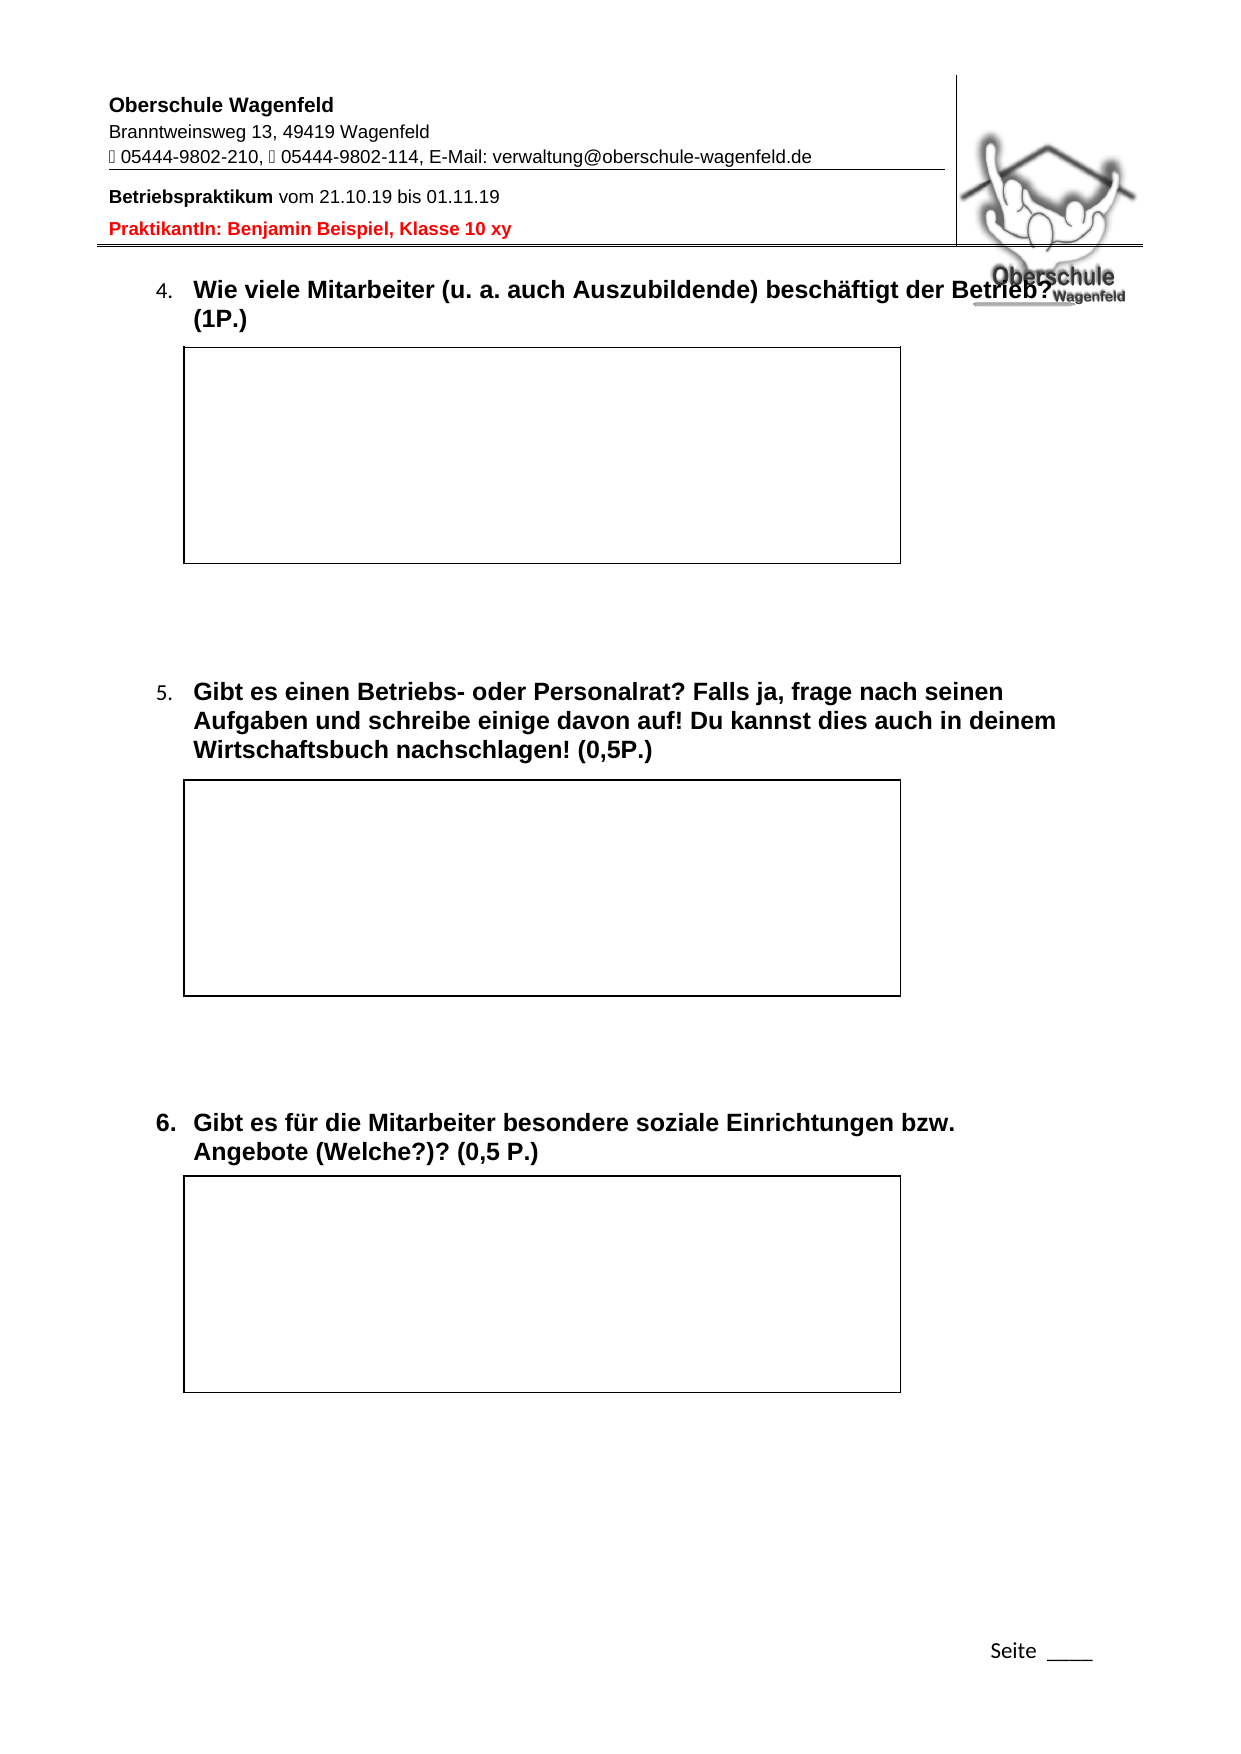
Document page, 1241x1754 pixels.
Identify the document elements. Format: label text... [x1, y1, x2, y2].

list Gibt es einen Betriebs- oder Personalrat? Falls ja, frage nach seinen Aufgaben und schreibe einige davon auf! Du kannst dies auch in deinem Wirtschaftsbuch nachschlagen! (0,5P.) [156, 677, 1093, 764]
text Angebote (Welche?)? (0,5 P.) [193, 1137, 1093, 1165]
list Wie viele Mitarbeiter (u. a. auch Auszubildende) beschäftigt der Betrieb? (1P.) [156, 275, 1093, 333]
list Gibt es für die Mitarbeiter besondere soziale Einrichtungen bzw. [156, 1108, 1093, 1137]
